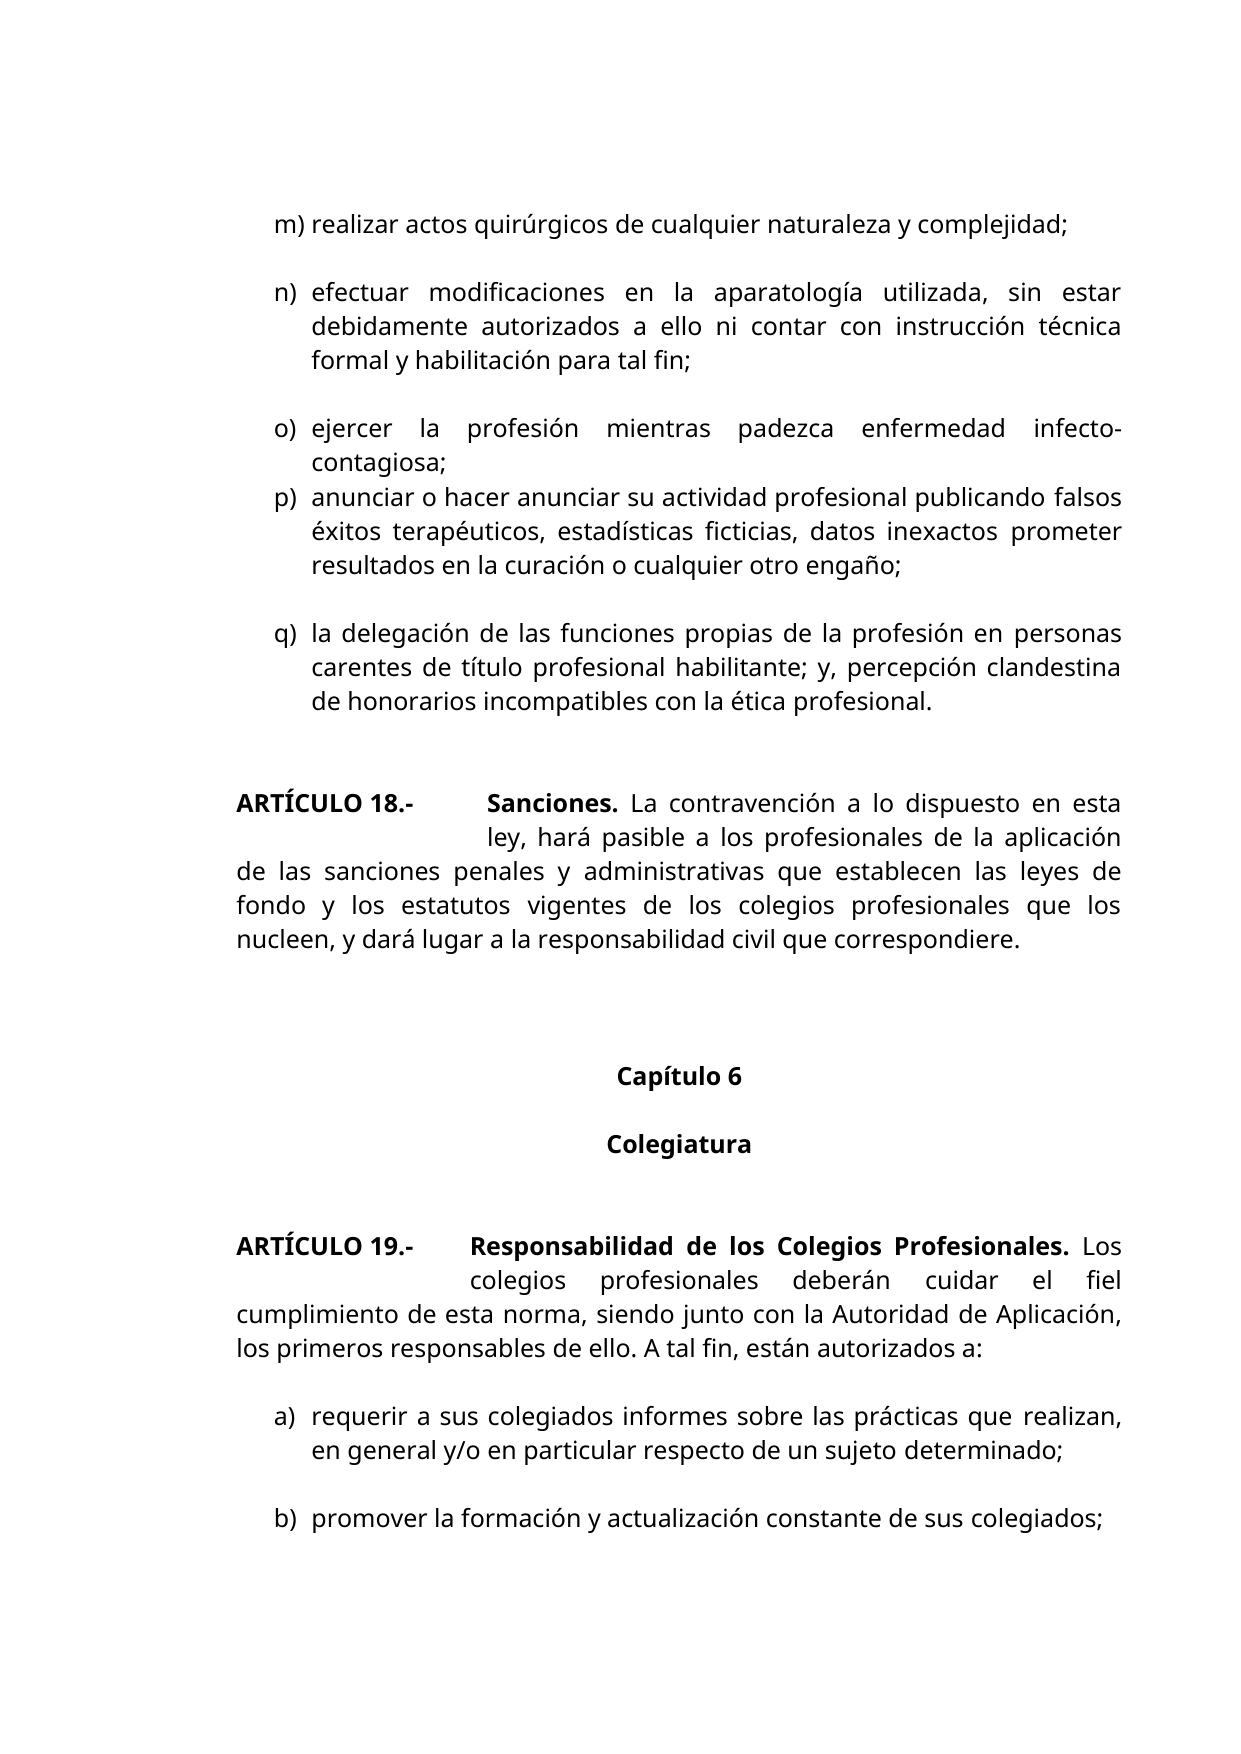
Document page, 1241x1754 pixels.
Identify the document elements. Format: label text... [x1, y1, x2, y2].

list requerir a sus colegiados informes sobre las prácticas que realizan, en general y/o en particular respecto de un sujeto determinado; [274, 1399, 1122, 1467]
list promover la formación y actualización constante de sus colegiados; [274, 1501, 1122, 1535]
list realizar actos quirúrgicos de cualquier naturaleza y complejidad; [274, 207, 1122, 241]
text Colegiatura [236, 1126, 1122, 1160]
list la delegación de las funciones propias de la profesión en personas carentes de título profesional habilitante; y, percepción clandestina de honorarios incompatibles con la ética profesional. [274, 615, 1122, 718]
text Capítulo 6 [236, 1058, 1122, 1092]
text Responsabilidad de los Colegios Profesionales. Los colegios profesionales deberán cuidar el fiel cumplimiento de esta norma, siendo junto con la Autoridad de Aplicación, los primeros responsables de ello. A tal fin, están autorizados a: [236, 1228, 1122, 1365]
table_header ARTÍCULO 19.- [236, 1229, 470, 1279]
text Sanciones. La contravención a lo dispuesto en esta ley, hará pasible a los profesionales de la aplicación de las sanciones penales y administrativas que establecen las leyes de fondo y los estatutos vigentes de los colegios profesionales que los nucleen, y dará lugar a la responsabilidad civil que correspondiere. [236, 786, 1122, 956]
table_header ARTÍCULO 18.- [236, 786, 478, 836]
list ejercer la profesión mientras padezca enfermedad infecto-contagiosa; [274, 411, 1122, 479]
list efectuar modificaciones en la aparatología utilizada, sin estar debidamente autorizados a ello ni contar con instrucción técnica formal y habilitación para tal fin; [274, 275, 1122, 377]
list anunciar o hacer anunciar su actividad profesional publicando falsos éxitos terapéuticos, estadísticas ficticias, datos inexactos prometer resultados en la curación o cualquier otro engaño; [274, 479, 1122, 581]
